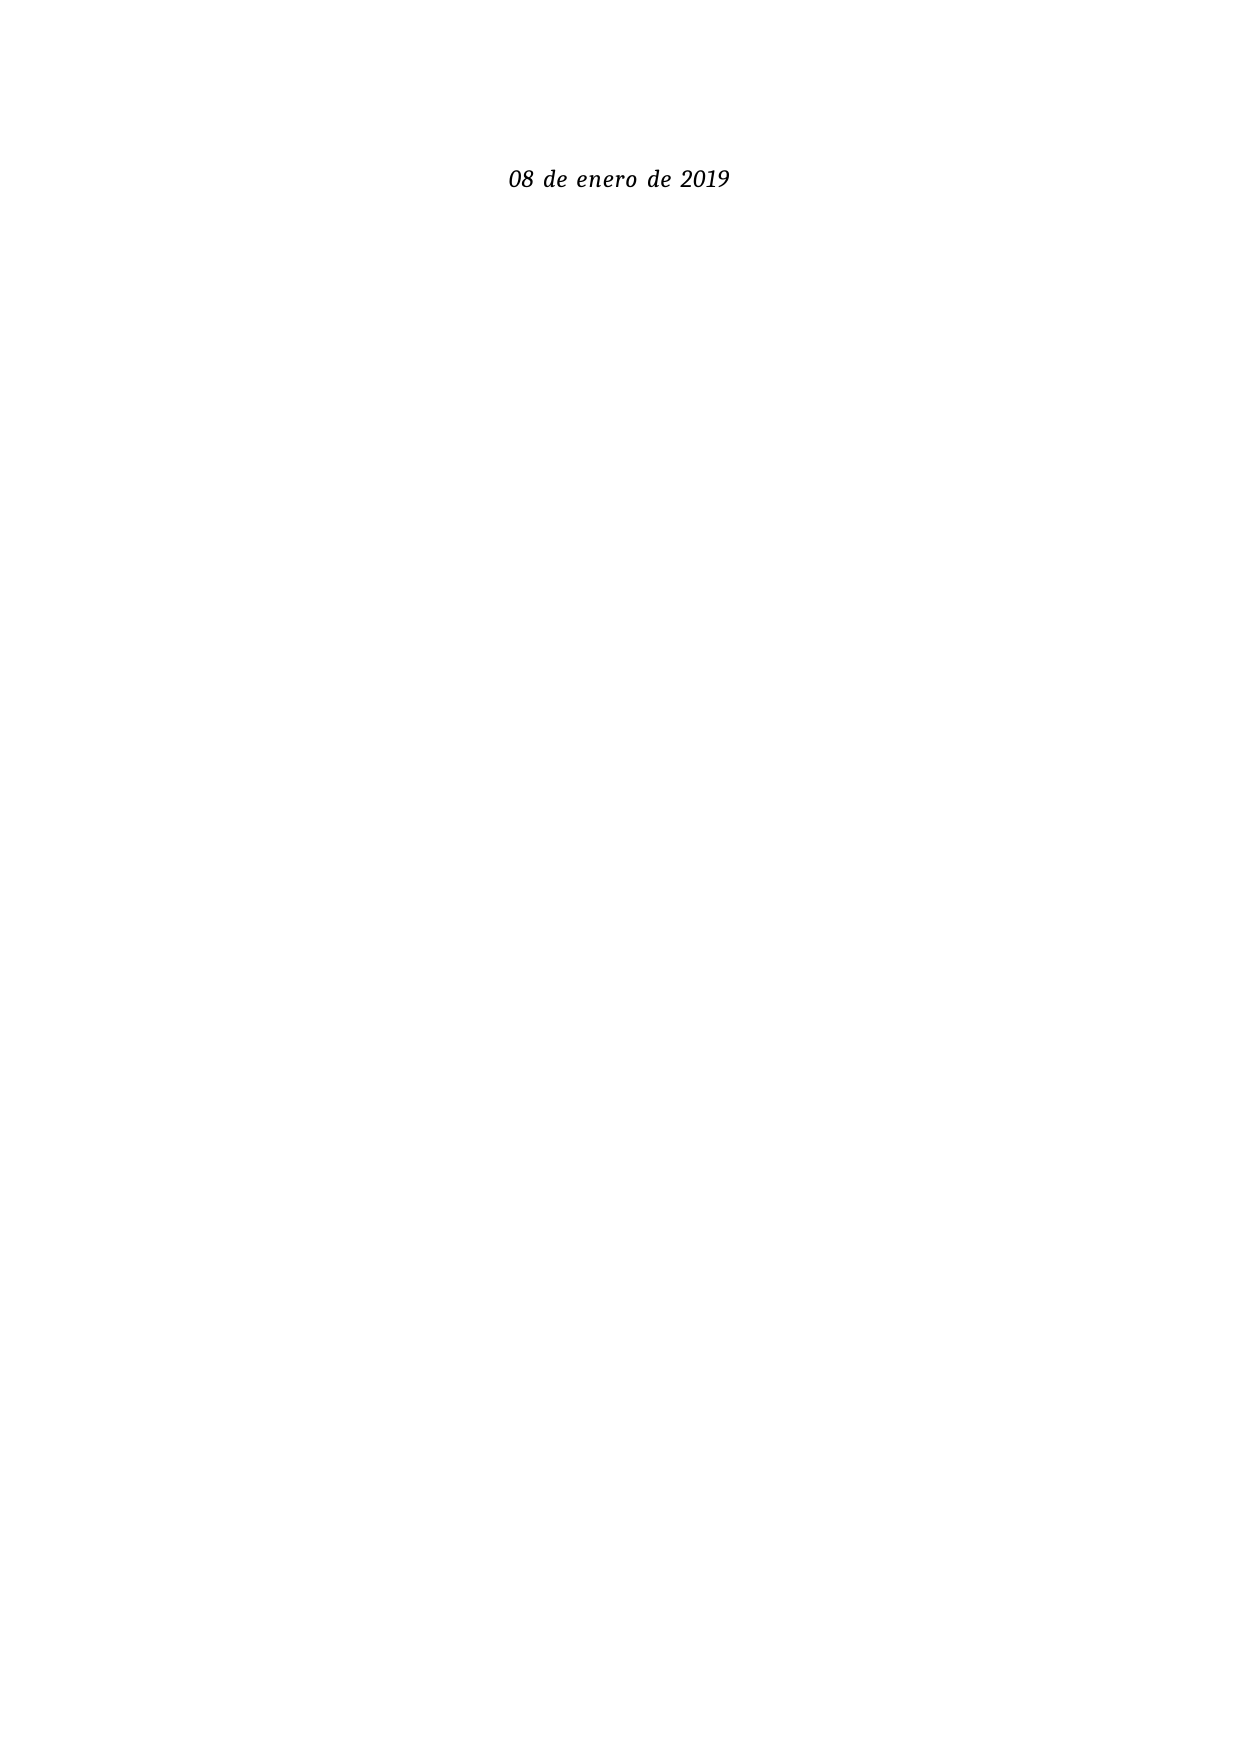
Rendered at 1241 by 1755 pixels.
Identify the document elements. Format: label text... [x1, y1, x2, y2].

text 08 de enero de 2019 [169, 164, 1071, 193]
